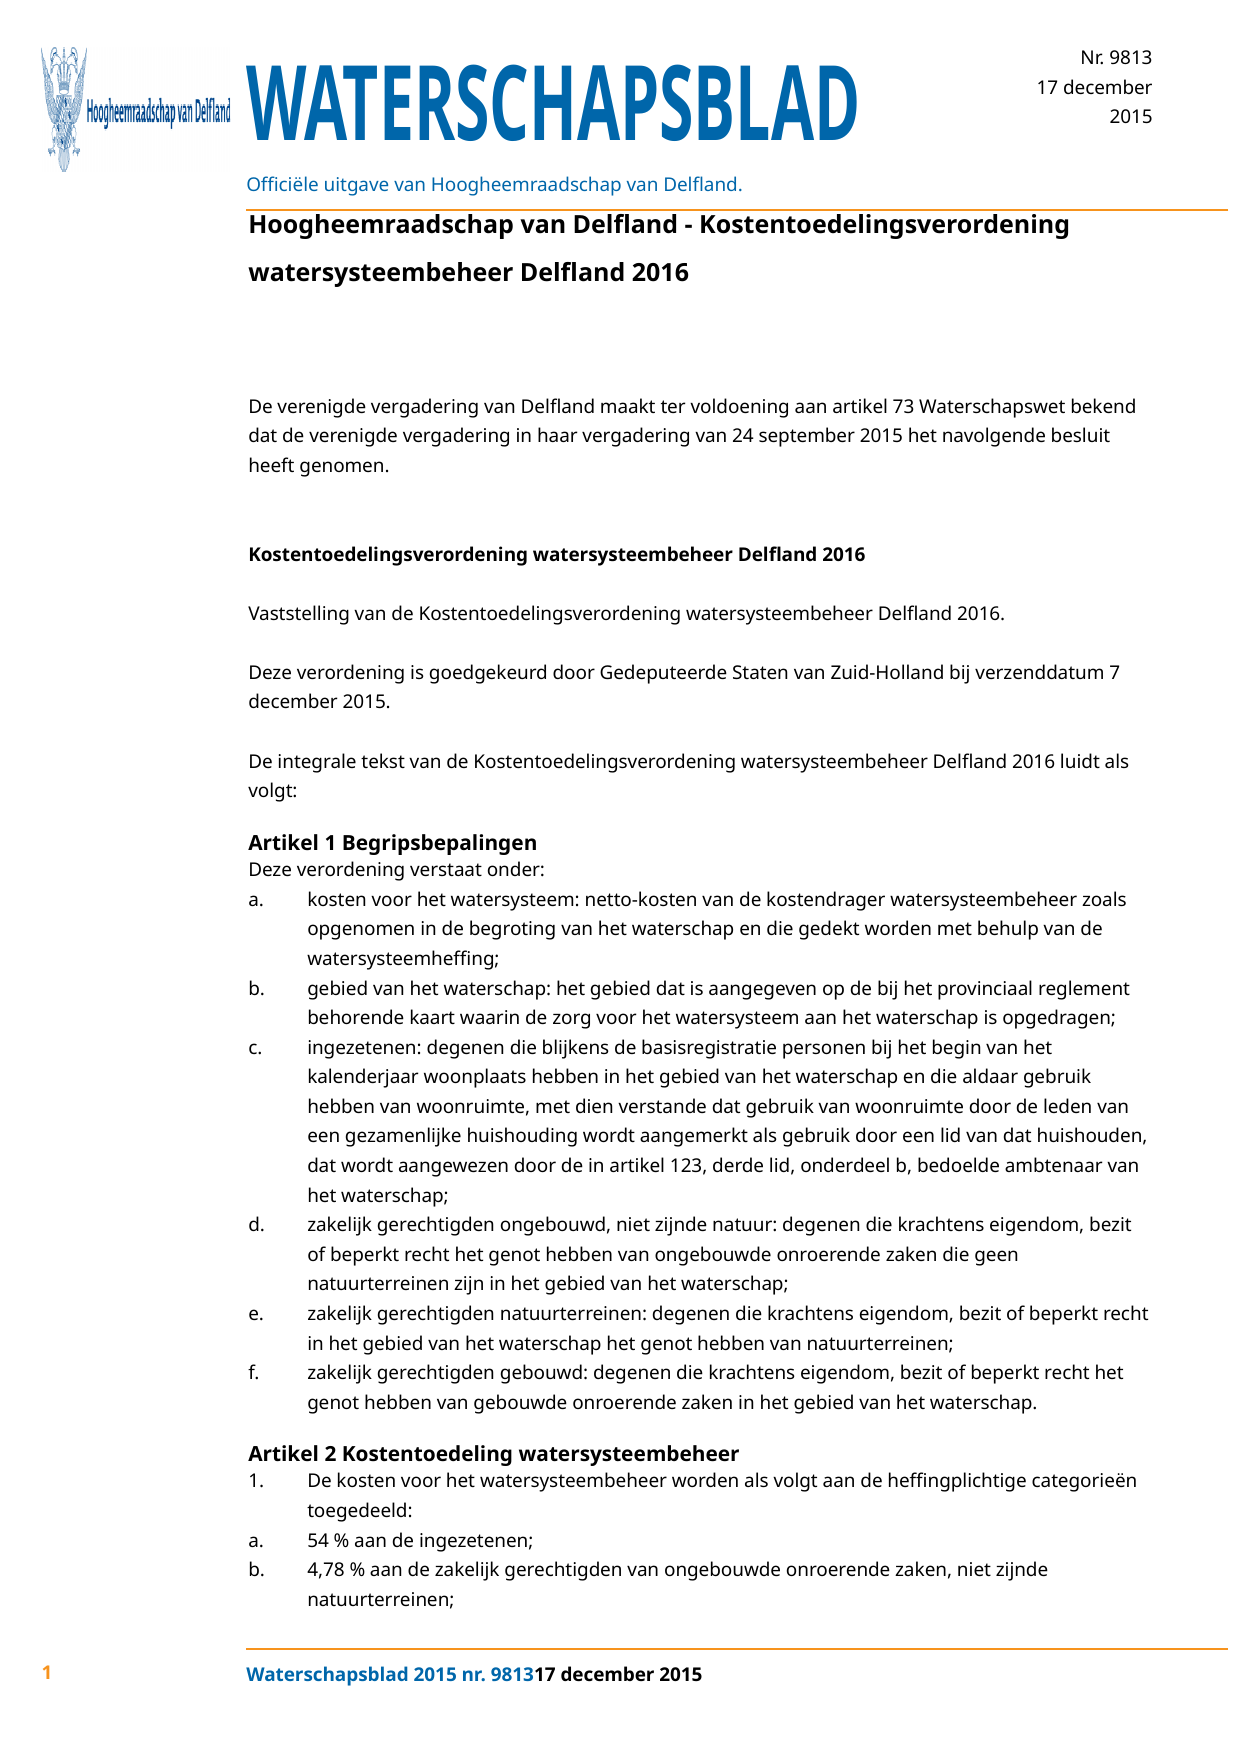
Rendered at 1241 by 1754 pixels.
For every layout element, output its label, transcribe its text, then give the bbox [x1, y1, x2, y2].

text De integrale tekst van de Kostentoedelingsverordening watersysteembeheer Delfland 2016 luidt als volgt: [248, 748, 1152, 803]
text Artikel 1 Begripsbepalingen [248, 828, 1152, 856]
list ingezetenen: degenen die blijkens de basisregistratie personen bij het begin van het kalenderjaar woonplaats hebben in het gebied van het waterschap en die aldaar gebruik hebben van woonruimte, met dien verstande dat gebruik van woonruimte door de leden van een gezamenlijke huishouding wordt aangemerkt als gebruik door een lid van dat huishouden, dat wordt aangewezen door de in artikel 123, derde lid, onderdeel b, bedoelde ambtenaar van het waterschap; [248, 1034, 1152, 1207]
text Kostentoedelingsverordening watersysteembeheer Delfland 2016 [248, 541, 1152, 567]
list zakelijk gerechtigden ongebouwd, niet zijnde natuur: degenen die krachtens eigendom, bezit of beperkt recht het genot hebben van ongebouwde onroerende zaken die geen natuurterreinen zijn in het gebied van het waterschap; [248, 1211, 1152, 1296]
list kosten voor het watersysteem: netto-kosten van de kostendrager watersysteembeheer zoals opgenomen in de begroting van het waterschap en die gedekt worden met behulp van de watersysteemheffing; [248, 886, 1152, 971]
text Vaststelling van de Kostentoedelingsverordening watersysteembeheer Delfland 2016. [248, 600, 1152, 626]
text Hoogheemraadschap van Delfland - Kostentoedelingsverordening watersysteembeheer Delfland 2016 [248, 211, 1152, 288]
list De kosten voor het watersysteembeheer worden als volgt aan de heffingplichtige categorieën toegedeeld: [248, 1468, 1152, 1523]
list zakelijk gerechtigden natuurterreinen: degenen die krachtens eigendom, bezit of beperkt recht in het gebied van het waterschap het genot hebben van natuurterreinen; [248, 1300, 1152, 1355]
text Artikel 2 Kostentoedeling watersysteembeheer [248, 1439, 1152, 1468]
list zakelijk gerechtigden gebouwd: degenen die krachtens eigendom, bezit of beperkt recht het genot hebben van gebouwde onroerende zaken in het gebied van het waterschap. [248, 1359, 1152, 1414]
text Deze verordening is goedgekeurd door Gedeputeerde Staten van Zuid-Holland bij verzenddatum 7 december 2015. [248, 659, 1152, 714]
list natuurterreinen; [248, 1586, 1152, 1612]
list 4,78 % aan de zakelijk gerechtigden van ongebouwde onroerende zaken, niet zijnde [248, 1556, 1152, 1582]
list 54 % aan de ingezetenen; [248, 1527, 1152, 1553]
text De verenigde vergadering van Delfland maakt ter voldoening aan artikel 73 Waterschapswet bekend dat de verenigde vergadering in haar vergadering van 24 september 2015 het navolgende besluit heeft genomen. [248, 393, 1152, 478]
list gebied van het waterschap: het gebied dat is aangegeven op de bij het provinciaal reglement behorende kaart waarin de zorg voor het watersysteem aan het waterschap is opgedragen; [248, 975, 1152, 1030]
text Deze verordening verstaat onder: [248, 856, 1152, 882]
picture [41, 47, 231, 172]
